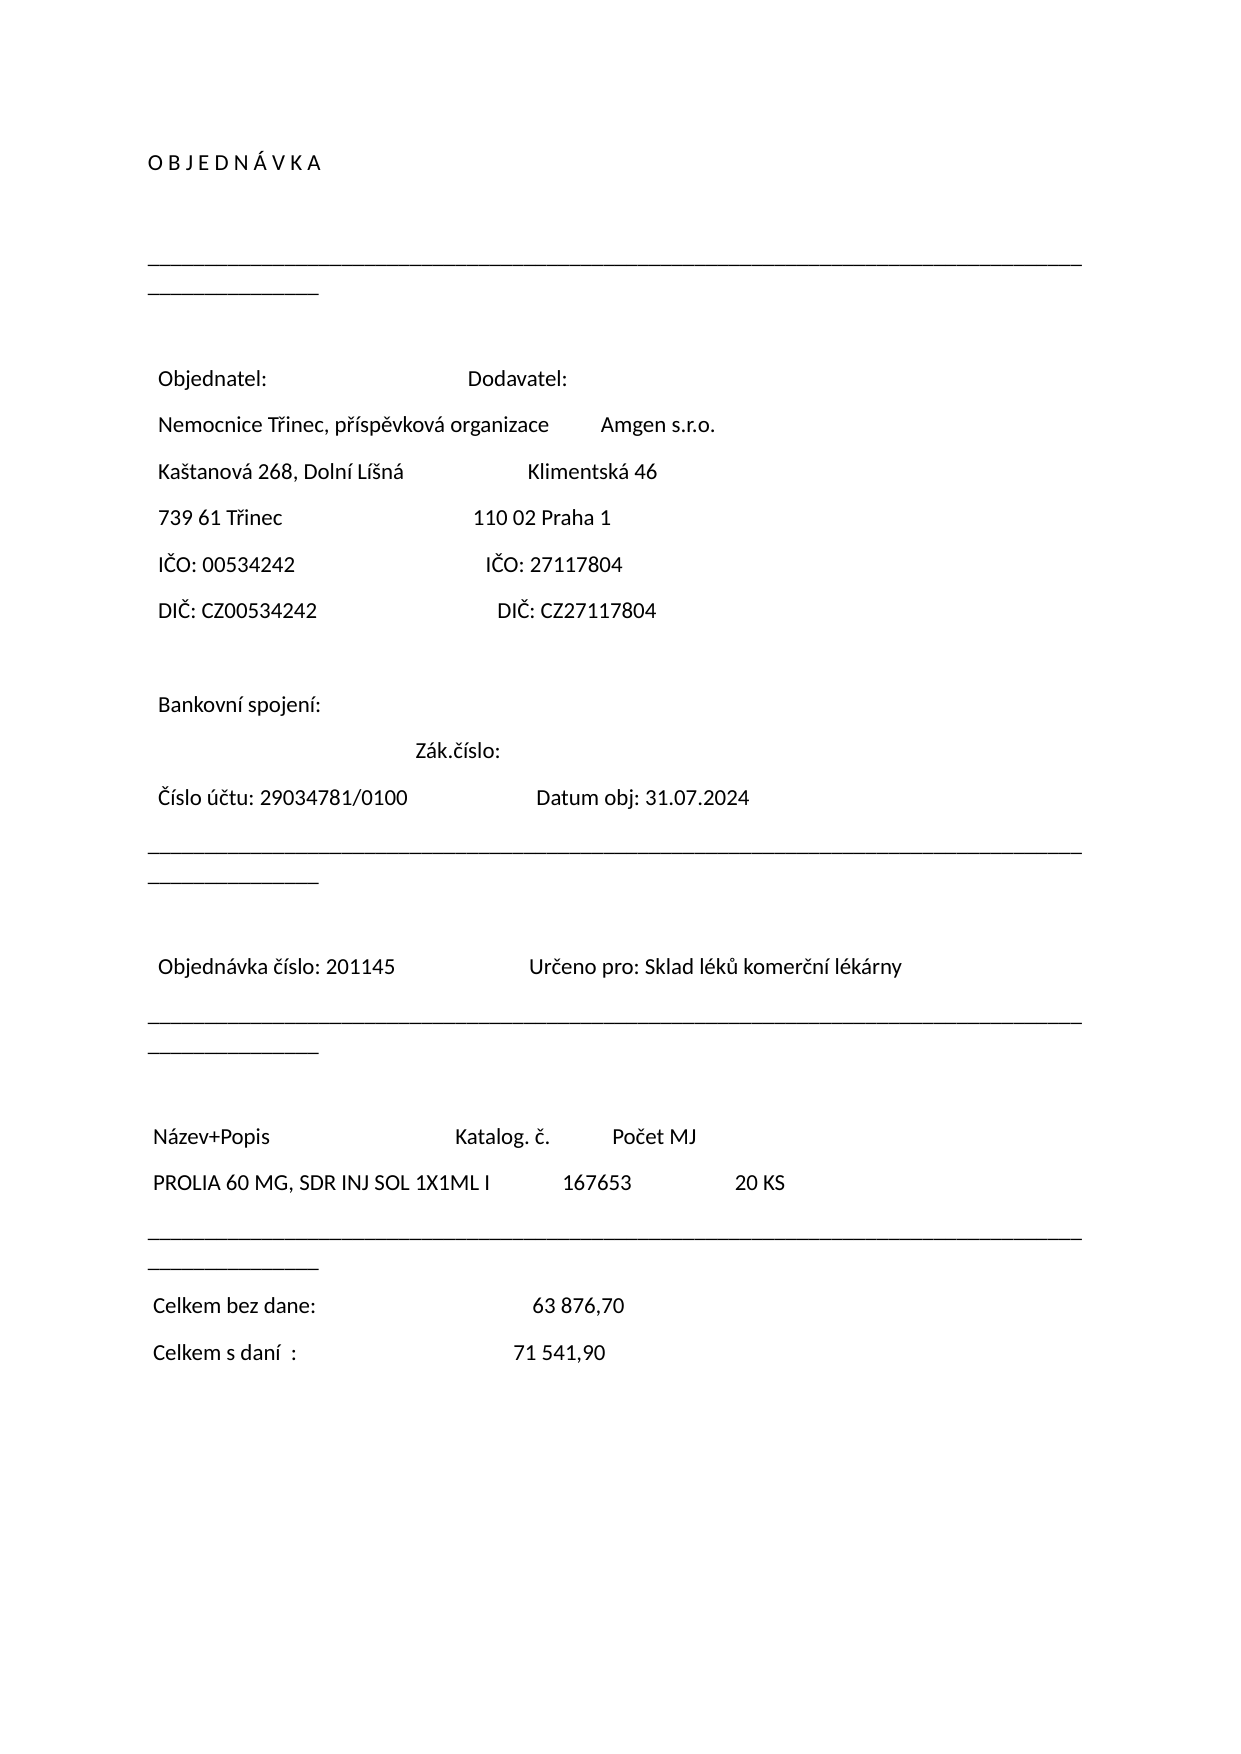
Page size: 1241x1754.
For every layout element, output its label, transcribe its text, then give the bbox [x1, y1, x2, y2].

text Celkem s daní : 71 541,90 [148, 1338, 1093, 1366]
text _________________________________________________________________________________________________ [148, 241, 1093, 299]
text Kaštanová 268, Dolní Líšná Klimentská 46 [148, 457, 1093, 485]
text _________________________________________________________________________________________________ [148, 999, 1093, 1057]
text Nemocnice Třinec, příspěvková organizace Amgen s.r.o. [148, 410, 1093, 438]
text Číslo účtu: 29034781/0100 Datum obj: 31.07.2024 [148, 783, 1093, 811]
text Zák.číslo: [148, 736, 1093, 764]
text IČO: 00534242 IČO: 27117804 [148, 550, 1093, 578]
text O B J E D N Á V K A [148, 148, 1093, 176]
text _________________________________________________________________________________________________ [148, 829, 1093, 887]
text _________________________________________________________________________________________________ [148, 1215, 1093, 1273]
text DIČ: CZ00534242 DIČ: CZ27117804 [148, 597, 1093, 624]
text Název+Popis Katalog. č. Počet MJ [148, 1122, 1093, 1150]
text 739 61 Třinec 110 02 Praha 1 [148, 503, 1093, 531]
text Celkem bez dane: 63 876,70 [148, 1292, 1093, 1319]
text PROLIA 60 MG, SDR INJ SOL 1X1ML I 167653 20 KS [148, 1168, 1093, 1197]
text Objednatel: Dodavatel: [148, 364, 1093, 392]
text Bankovní spojení: [148, 690, 1093, 718]
text Objednávka číslo: 201145 Určeno pro: Sklad léků komerční lékárny [148, 952, 1093, 980]
